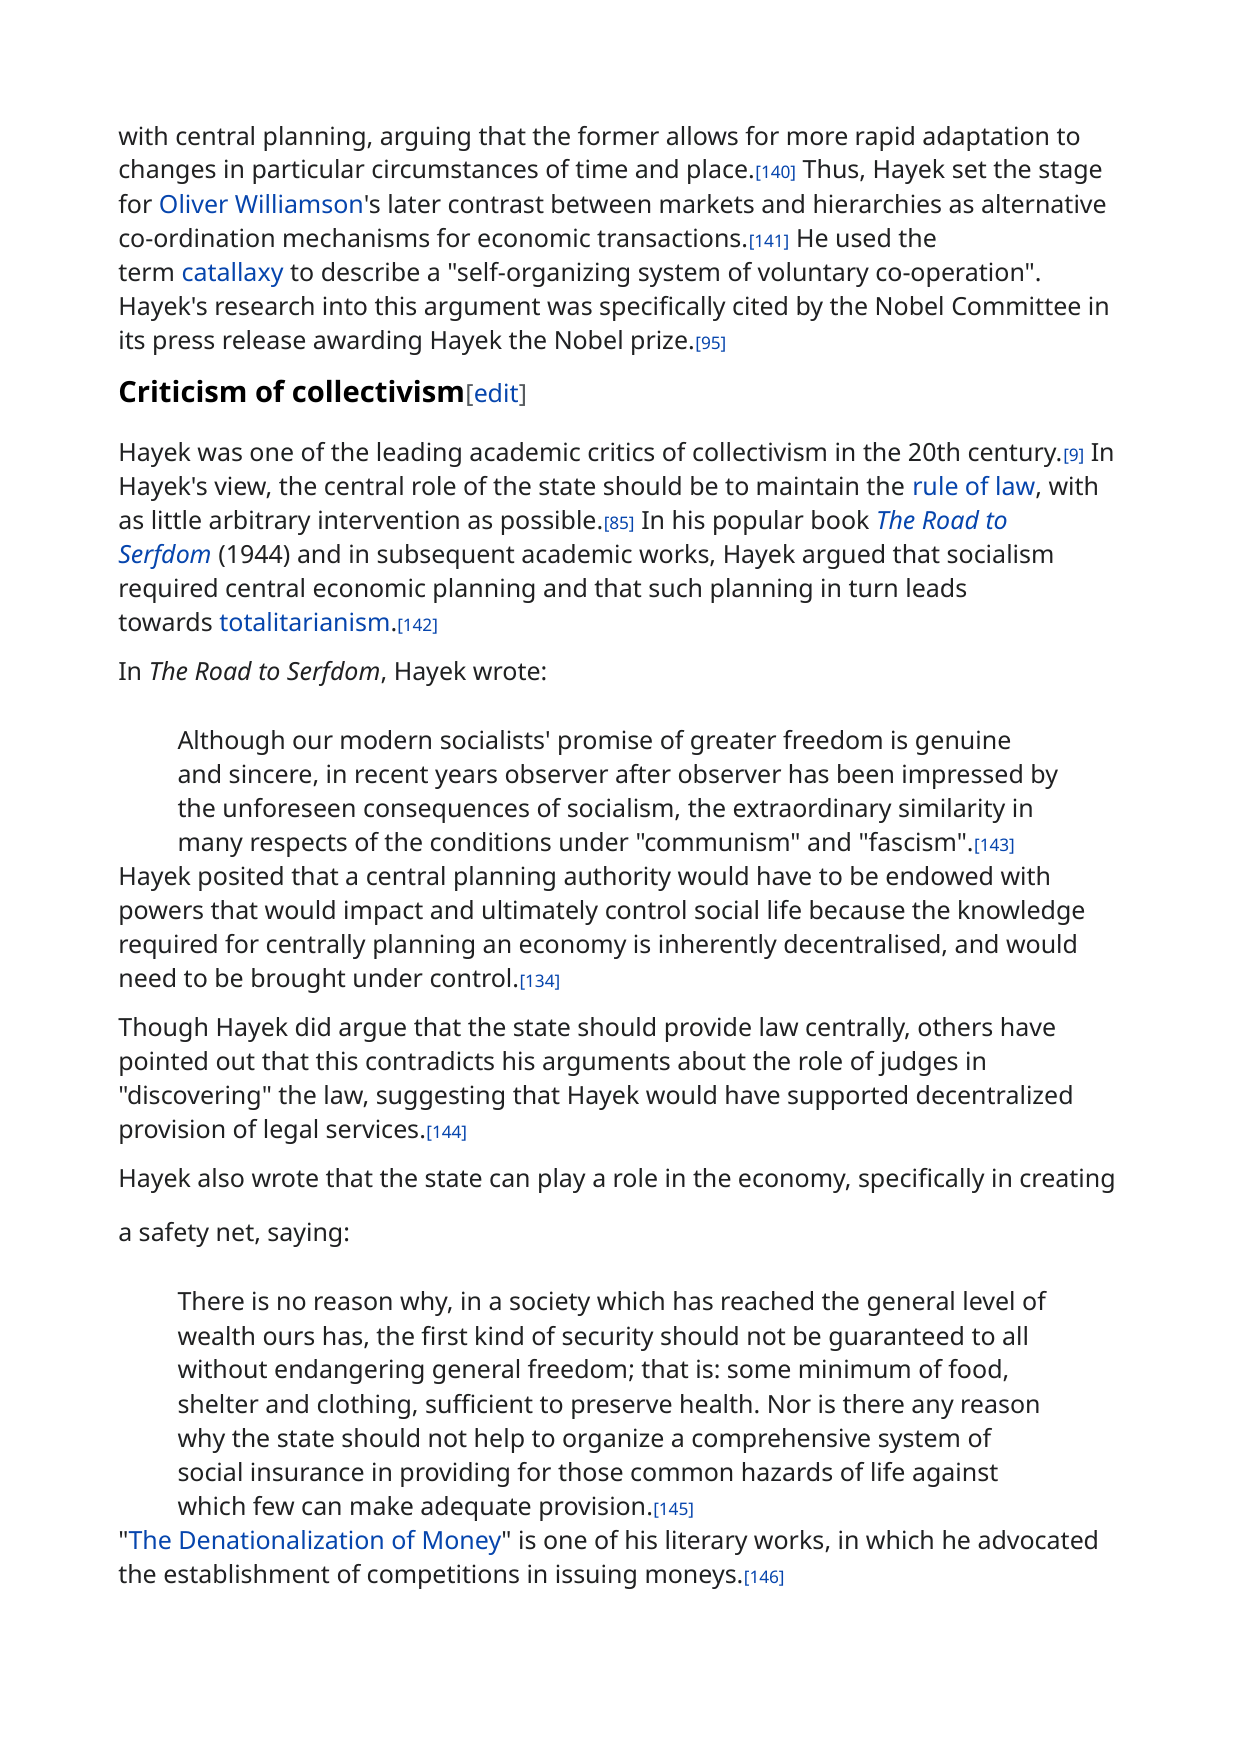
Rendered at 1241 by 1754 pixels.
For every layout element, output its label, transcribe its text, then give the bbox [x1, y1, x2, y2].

text Hayek posited that a central planning authority would have to be endowed with powers that would impact and ultimately control social life because the knowledge required for centrally planning an economy is inherently decentralised, and would need to be brought under control.[134] [118, 859, 1122, 995]
text Though Hayek did argue that the state should provide law centrally, others have pointed out that this contradicts his arguments about the role of judges in "discovering" the law, suggesting that Hayek would have supported decentralized provision of legal services.[144] [118, 1010, 1122, 1146]
text "The Denationalization of Money" is one of his literary works, in which he advocated the establishment of competitions in issuing moneys.[146] [118, 1522, 1122, 1591]
subtitle Criticism of collectivism[edit] [118, 371, 1122, 411]
text There is no reason why, in a society which has reached the general level of wealth ours has, the first kind of security should not be guaranteed to all without endangering general freedom; that is: some minimum of food, shelter and clothing, sufficient to preserve health. Nor is there any reason why the state should not help to organize a comprehensive system of social insurance in providing for those common hazards of life against which few can make adequate provision.[145] [177, 1284, 1063, 1522]
text Although our modern socialists' promise of greater freedom is genuine and sincere, in recent years observer after observer has been impressed by the unforeseen consequences of socialism, the extraordinary similarity in many respects of the conditions under "communism" and "fascism".[143] [177, 723, 1063, 859]
text Hayek also wrote that the state can play a role in the economy, specifically in creating a safety net, saying: [118, 1161, 1122, 1249]
text Hayek was one of the leading academic critics of collectivism in the 20th century.[9] In Hayek's view, the central role of the state should be to maintain the rule of law, with as little arbitrary intervention as possible.[85] In his popular book The Road to Serfdom (1944) and in subsequent academic works, Hayek argued that socialism required central economic planning and that such planning in turn leads towards totalitarianism.[142] [118, 434, 1122, 639]
text In The Road to Serfdom, Hayek wrote: [118, 653, 1122, 688]
text with central planning, arguing that the former allows for more rapid adaptation to changes in particular circumstances of time and place.[140] Thus, Hayek set the stage for Oliver Williamson's later contrast between markets and hierarchies as alternative co-ordination mechanisms for economic transactions.[141] He used the term catallaxy to describe a "self-organizing system of voluntary co-operation". Hayek's research into this argument was specifically cited by the Nobel Committee in its press release awarding Hayek the Nobel prize.[95] [118, 118, 1122, 357]
